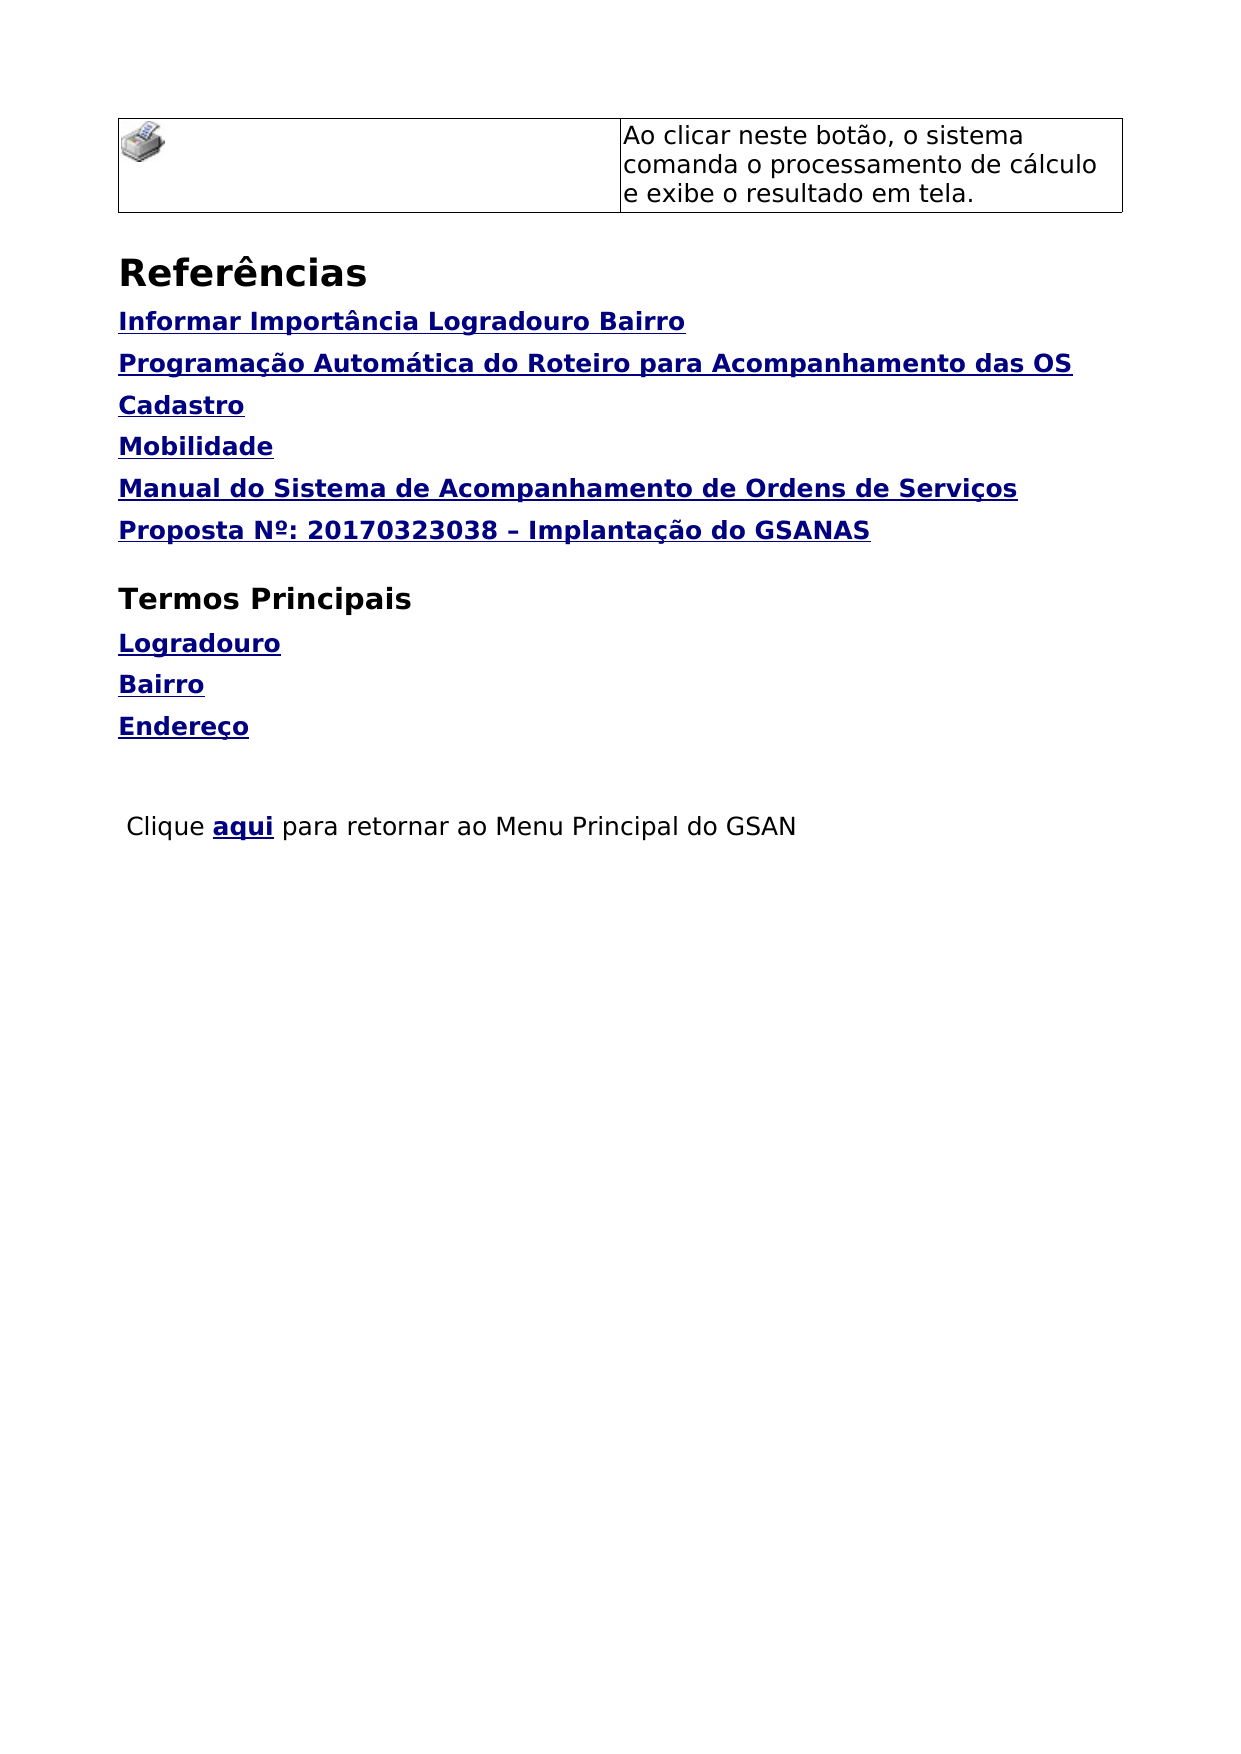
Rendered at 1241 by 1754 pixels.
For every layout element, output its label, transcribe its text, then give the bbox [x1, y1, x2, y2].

subtitle Referências [118, 251, 1122, 295]
text Clique aqui para retornar ao Menu Principal do GSAN [118, 754, 1122, 842]
picture [121, 121, 165, 162]
text Endereço [118, 712, 1122, 742]
text Programação Automática do Roteiro para Acompanhamento das OS [118, 349, 1122, 378]
text Proposta Nº: 20170323038 – Implantação do GSANAS [118, 516, 1122, 545]
text Logradouro [118, 629, 1122, 658]
text Mobilidade [118, 433, 1122, 462]
table_cell Ao clicar neste botão, o sistema comanda o processamento de cálculo e exibe o resultado em tela. [621, 119, 1122, 212]
text Informar Importância Logradouro Bairro [118, 308, 1122, 337]
subtitle Termos Principais [118, 583, 1122, 617]
text Cadastro [118, 391, 1122, 420]
table_cell [119, 119, 620, 212]
text Bairro [118, 671, 1122, 700]
text Manual do Sistema de Acompanhamento de Ordens de Serviços [118, 474, 1122, 503]
